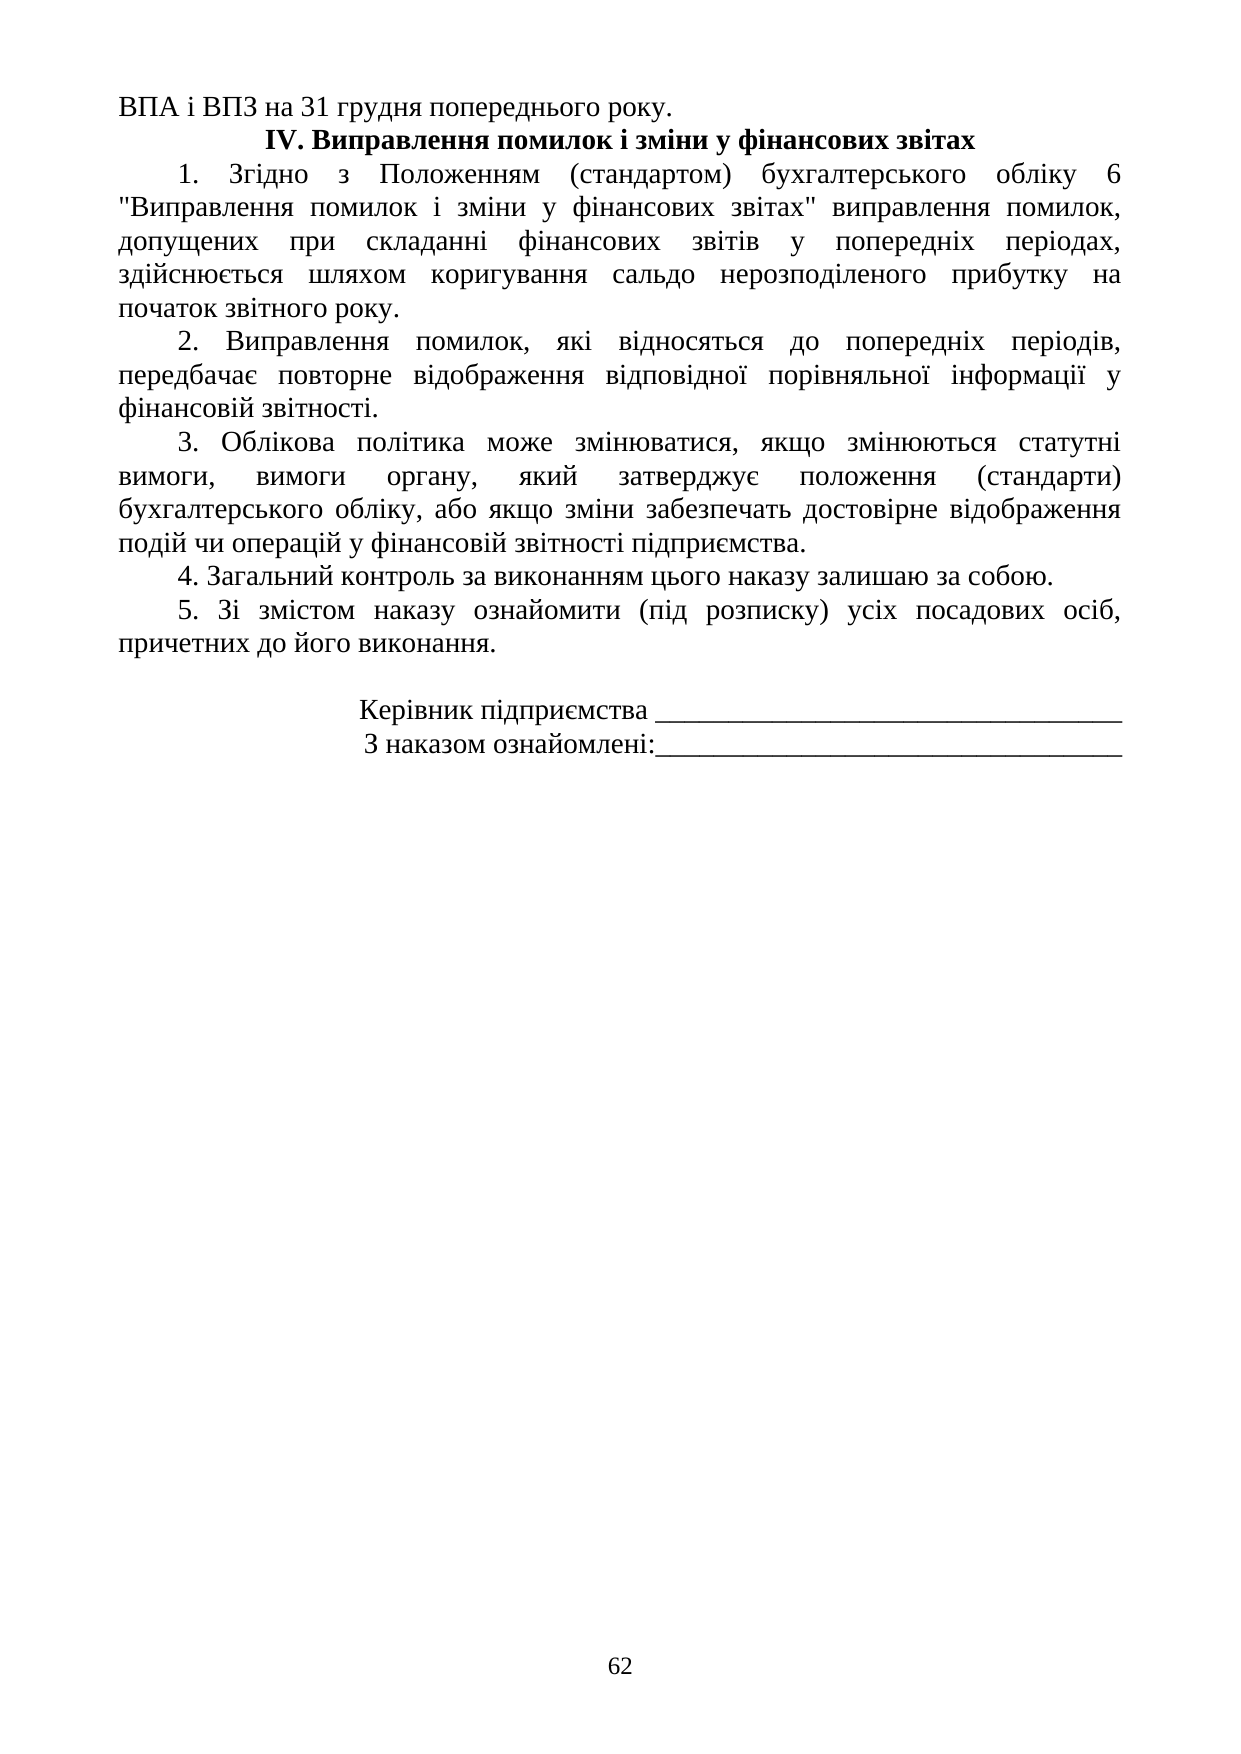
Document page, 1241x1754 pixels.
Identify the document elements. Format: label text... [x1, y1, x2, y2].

text 3. Облікова політика може змінюватися, якщо змінюються статутні вимоги, вимоги органу, який затверджує положення (стандарти) бухгалтерського обліку, або якщо зміни забезпечать достовірне відображення подій чи операцій у фінансовій звітності підприємства. [118, 424, 1122, 558]
text 1. Згідно з Положенням (стандартом) бухгалтерського обліку 6 "Виправлення помилок і зміни у фінансових звітах" виправлення помилок, допущених при складанні фінансових звітів у попередніх періодах, здійснюється шляхом коригування сальдо нерозподіленого прибутку на початок звітного року. [118, 156, 1122, 323]
text ВПА і ВПЗ на 31 грудня попереднього року. [118, 89, 1122, 122]
text 5. Зі змістом наказу ознайомити (під розписку) усіх посадових осіб, причетних до його виконання. [118, 592, 1122, 659]
text Керівник підприємства ________________________________ [118, 692, 1122, 726]
text 4. Загальний контроль за виконанням цього наказу залишаю за собою. [118, 558, 1122, 592]
text IV. Виправлення помилок і зміни у фінансових звітах [118, 122, 1122, 156]
text 2. Виправлення помилок, які відносяться до попередніх періодів, передбачає повторне відображення відповідної порівняльної інформації у фінансовій звітності. [118, 323, 1122, 424]
text З наказом ознайомлені:________________________________ [118, 726, 1122, 759]
